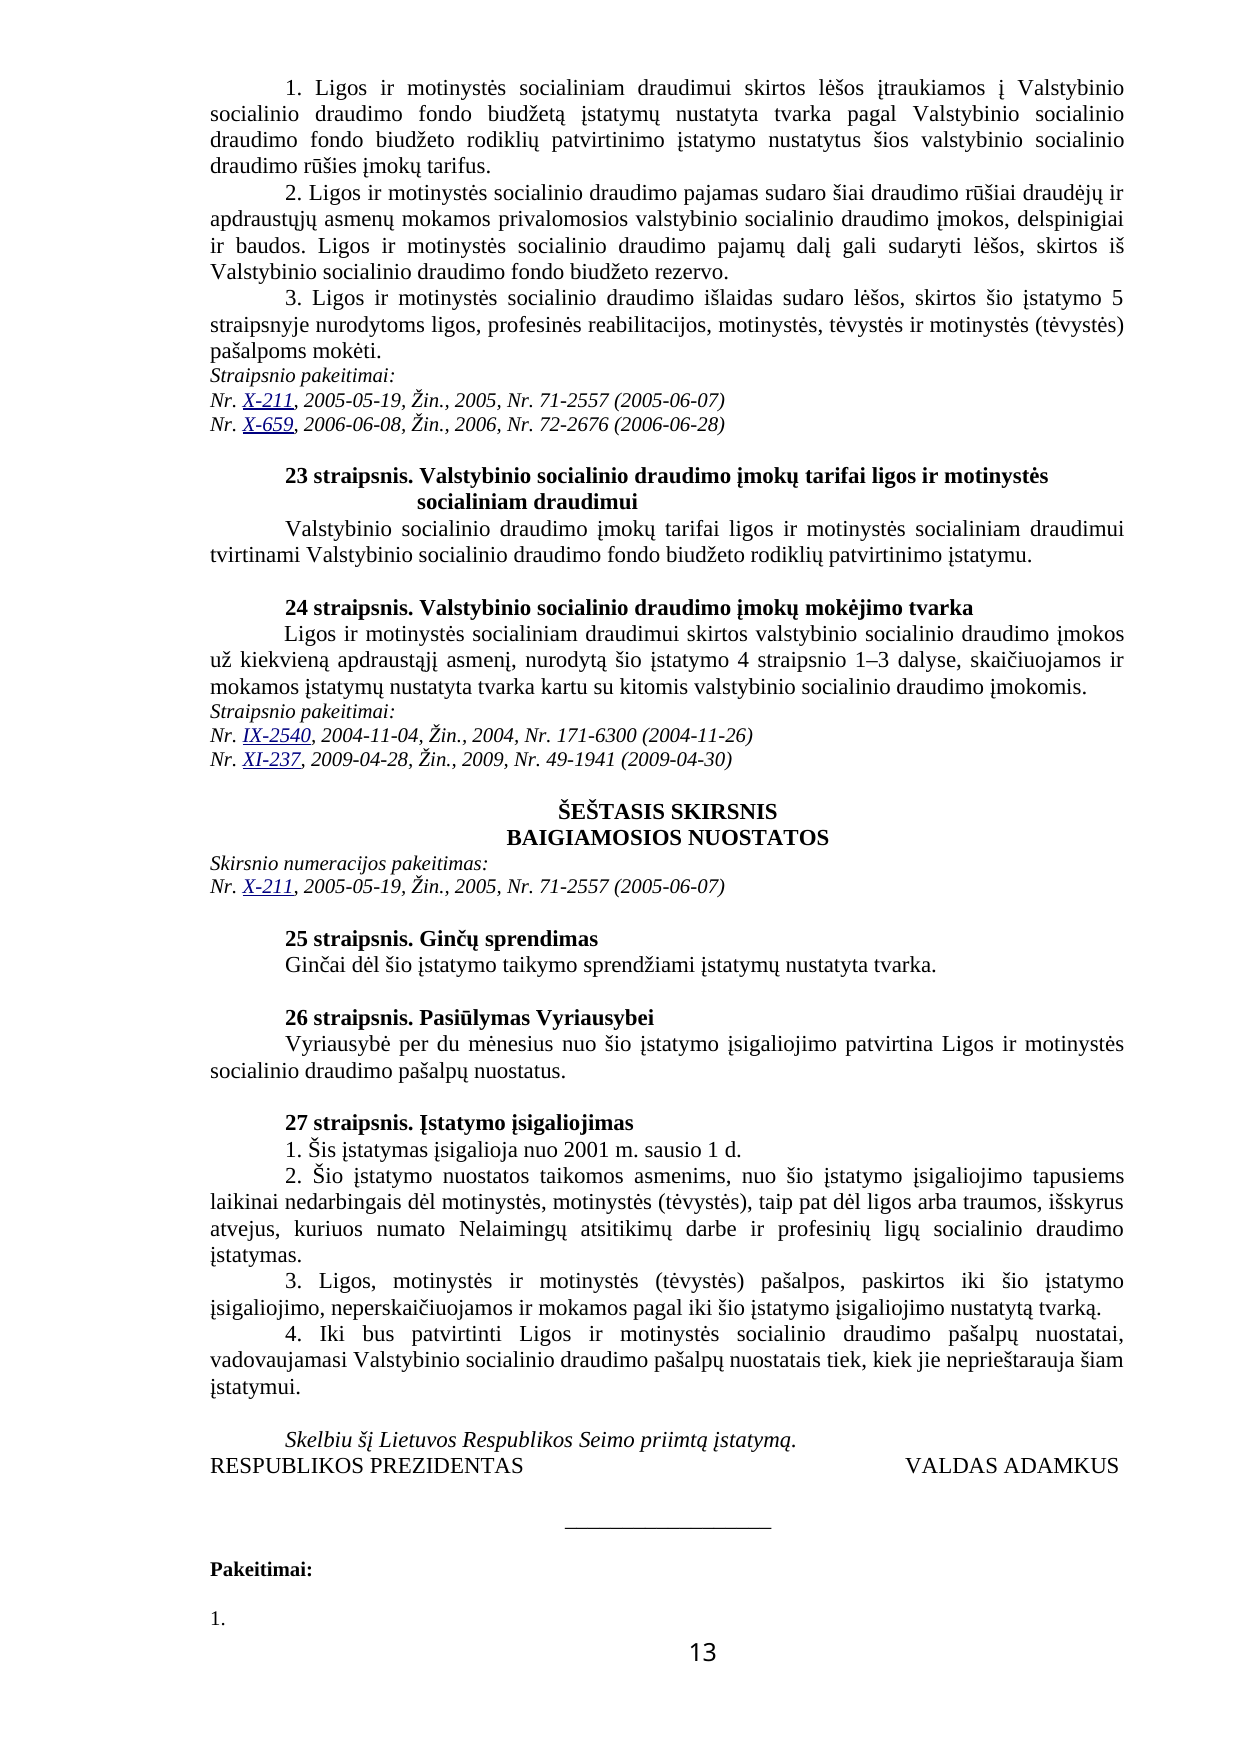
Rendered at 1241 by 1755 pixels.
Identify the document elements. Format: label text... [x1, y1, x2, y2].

text Nr. X-211, 2005-05-19, Žin., 2005, Nr. 71-2557 (2005-06-07) [210, 387, 1126, 412]
text 4. Iki bus patvirtinti Ligos ir motinystės socialinio draudimo pašalpų nuostatai, vadovaujamasi Valstybinio socialinio draudimo pašalpų nuostatais tiek, kiek jie neprieštarauja šiam įstatymui. [210, 1320, 1126, 1399]
subtitle ŠEŠTASIS SKIRSNIS [210, 798, 1126, 824]
text 26 straipsnis. Pasiūlymas Vyriausybei [210, 1004, 1126, 1030]
text 1. Ligos ir motinystės socialiniam draudimui skirtos lėšos įtraukiamos į Valstybinio socialinio draudimo fondo biudžetą įstatymų nustatyta tvarka pagal Valstybinio socialinio draudimo fondo biudžeto rodiklių patvirtinimo įstatymo nustatytus šios valstybinio socialinio draudimo rūšies įmokų tarifus. [210, 73, 1126, 179]
text Pakeitimai: [210, 1557, 1126, 1581]
text 3. Ligos ir motinystės socialinio draudimo išlaidas sudaro lėšos, skirtos šio įstatymo 5 straipsnyje nurodytoms ligos, profesinės reabilitacijos, motinystės, tėvystės ir motinystės (tėvystės) pašalpoms mokėti. [210, 284, 1126, 363]
text 2. Šio įstatymo nuostatos taikomos asmenims, nuo šio įstatymo įsigaliojimo tapusiems laikinai nedarbingais dėl motinystės, motinystės (tėvystės), taip pat dėl ligos arba traumos, išskyrus atvejus, kuriuos numato Nelaimingų atsitikimų darbe ir profesinių ligų socialinio draudimo įstatymas. [210, 1162, 1126, 1267]
text RESPUBLIKOS PREZIDENTAS VALDAS ADAMKUS [210, 1452, 1126, 1478]
text Skelbiu šį Lietuvos Respublikos Seimo priimtą įstatymą. [210, 1426, 1126, 1452]
text Nr. XI-237, 2009-04-28, Žin., 2009, Nr. 49-1941 (2009-04-30) [210, 747, 1120, 771]
text 23 straipsnis. Valstybinio socialinio draudimo įmokų tarifai ligos ir motinystės [285, 462, 1126, 488]
text Ginčai dėl šio įstatymo taikymo sprendžiami įstatymų nustatyta tvarka. [210, 951, 1126, 978]
subtitle BAIGIAMOSIOS NUOSTATOS [210, 824, 1126, 850]
text socialiniam draudimui [417, 488, 1126, 515]
text 1. Šis įstatymas įsigalioja nuo 2001 m. sausio 1 d. [210, 1136, 1126, 1162]
text 24 straipsnis. Valstybinio socialinio draudimo įmokų mokėjimo tvarka [210, 594, 1120, 620]
text Vyriausybė per du mėnesius nuo šio įstatymo įsigaliojimo patvirtina Ligos ir motinystės socialinio draudimo pašalpų nuostatus. [210, 1030, 1126, 1083]
text 2. Ligos ir motinystės socialinio draudimo pajamas sudaro šiai draudimo rūšiai draudėjų ir apdraustųjų asmenų mokamos privalomosios valstybinio socialinio draudimo įmokos, delspinigiai ir baudos. Ligos ir motinystės socialinio draudimo pajamų dalį gali sudaryti lėšos, skirtos iš Valstybinio socialinio draudimo fondo biudžeto rezervo. [210, 179, 1126, 284]
text Valstybinio socialinio draudimo įmokų tarifai ligos ir motinystės socialiniam draudimui tvirtinami Valstybinio socialinio draudimo fondo biudžeto rodiklių patvirtinimo įstatymu. [210, 515, 1126, 567]
text 27 straipsnis. Įstatymo įsigaliojimas [210, 1109, 1126, 1136]
text Nr. X-211, 2005-05-19, Žin., 2005, Nr. 71-2557 (2005-06-07) [210, 874, 1126, 898]
text Skirsnio numeracijos pakeitimas: [210, 850, 1126, 874]
text 25 straipsnis. Ginčų sprendimas [210, 925, 1126, 951]
text Ligos ir motinystės socialiniam draudimui skirtos valstybinio socialinio draudimo įmokos už kiekvieną apdraustąjį asmenį, nurodytą šio įstatymo 4 straipsnio 1–3 dalyse, skaičiuojamos ir mokamos įstatymų nustatyta tvarka kartu su kitomis valstybinio socialinio draudimo įmokomis. [210, 620, 1126, 699]
text Nr. IX-2540, 2004-11-04, Žin., 2004, Nr. 171-6300 (2004-11-26) [210, 723, 1126, 747]
text Nr. X-659, 2006-06-08, Žin., 2006, Nr. 72-2676 (2006-06-28) [210, 412, 1126, 436]
text 3. Ligos, motinystės ir motinystės (tėvystės) pašalpos, paskirtos iki šio įstatymo įsigaliojimo, neperskaičiuojamos ir mokamos pagal iki šio įstatymo įsigaliojimo nustatytą tvarką. [210, 1267, 1126, 1320]
text Straipsnio pakeitimai: [210, 363, 1126, 387]
text Straipsnio pakeitimai: [210, 699, 1126, 723]
text 1. [210, 1606, 1126, 1629]
text __________________ [210, 1505, 1126, 1531]
